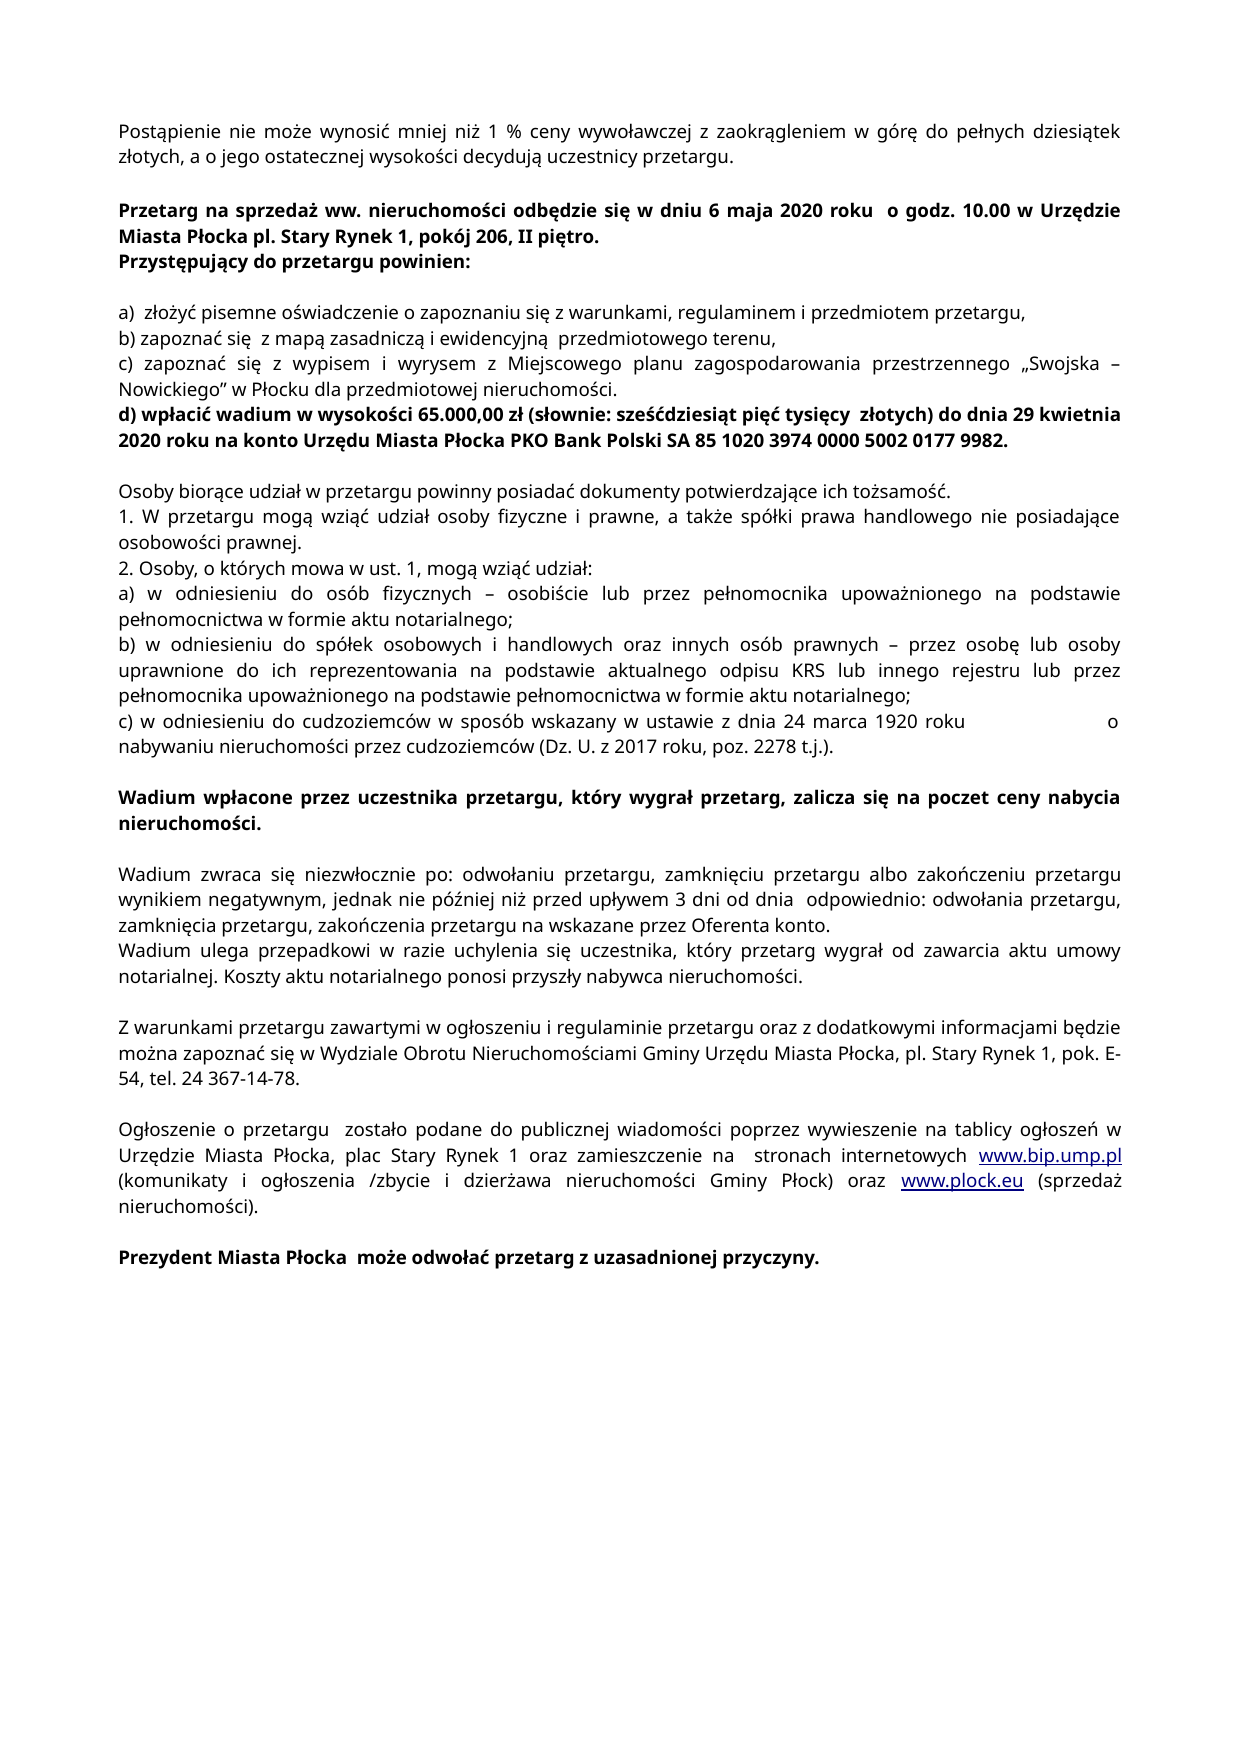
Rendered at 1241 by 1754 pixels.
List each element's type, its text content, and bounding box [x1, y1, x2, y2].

text 1. W przetargu mogą wziąć udział osoby fizyczne i prawne, a także spółki prawa handlowego nie posiadające osobowości prawnej. [118, 504, 1122, 555]
text d) wpłacić wadium w wysokości 65.000,00 zł (słownie: sześćdziesiąt pięć tysięcy złotych) do dnia 29 kwietnia 2020 roku na konto Urzędu Miasta Płocka PKO Bank Polski SA 85 1020 3974 0000 5002 0177 9982. [118, 402, 1122, 453]
text Z warunkami przetargu zawartymi w ogłoszeniu i regulaminie przetargu oraz z dodatkowymi informacjami będzie można zapoznać się w Wydziale Obrotu Nieruchomościami Gminy Urzędu Miasta Płocka, pl. Stary Rynek 1, pok. E-54, tel. 24 367-14-78. [118, 1014, 1122, 1091]
text Przystępujący do przetargu powinien: [118, 249, 1122, 274]
text Wadium ulega przepadkowi w razie uchylenia się uczestnika, który przetarg wygrał od zawarcia aktu umowy notarialnej. Koszty aktu notarialnego ponosi przyszły nabywca nieruchomości. [118, 938, 1122, 989]
text Prezydent Miasta Płocka może odwołać przetarg z uzasadnionej przyczyny. [118, 1244, 1122, 1269]
text c) zapoznać się z wypisem i wyrysem z Miejscowego planu zagospodarowania przestrzennego „Swojska – Nowickiego” w Płocku dla przedmiotowej nieruchomości. [118, 351, 1122, 402]
text a) w odniesieniu do osób fizycznych – osobiście lub przez pełnomocnika upoważnionego na podstawie pełnomocnictwa w formie aktu notarialnego; [118, 580, 1122, 631]
text Postąpienie nie może wynosić mniej niż 1 % ceny wywoławczej z zaokrągleniem w górę do pełnych dziesiątek złotych, a o jego ostatecznej wysokości decydują uczestnicy przetargu. [118, 118, 1122, 169]
text c) w odniesieniu do cudzoziemców w sposób wskazany w ustawie z dnia 24 marca 1920 roku o nabywaniu nieruchomości przez cudzoziemców (Dz. U. z 2017 roku, poz. 2278 t.j.). [118, 708, 1122, 759]
text Osoby biorące udział w przetargu powinny posiadać dokumenty potwierdzające ich tożsamość. [118, 478, 1122, 504]
text b) w odniesieniu do spółek osobowych i handlowych oraz innych osób prawnych – przez osobę lub osoby uprawnione do ich reprezentowania na podstawie aktualnego odpisu KRS lub innego rejestru lub przez pełnomocnika upoważnionego na podstawie pełnomocnictwa w formie aktu notarialnego; [118, 631, 1122, 708]
text Wadium zwraca się niezwłocznie po: odwołaniu przetargu, zamknięciu przetargu albo zakończeniu przetargu wynikiem negatywnym, jednak nie później niż przed upływem 3 dni od dnia odpowiednio: odwołania przetargu, zamknięcia przetargu, zakończenia przetargu na wskazane przez Oferenta konto. [118, 861, 1122, 938]
text b) zapoznać się z mapą zasadniczą i ewidencyjną przedmiotowego terenu, [118, 325, 1122, 351]
text a) złożyć pisemne oświadczenie o zapoznaniu się z warunkami, regulaminem i przedmiotem przetargu, [118, 300, 1122, 325]
text Wadium wpłacone przez uczestnika przetargu, który wygrał przetarg, zalicza się na poczet ceny nabycia nieruchomości. [118, 784, 1122, 836]
text Przetarg na sprzedaż ww. nieruchomości odbędzie się w dniu 6 maja 2020 roku o godz. 10.00 w Urzędzie Miasta Płocka pl. Stary Rynek 1, pokój 206, II piętro. [118, 198, 1122, 249]
text Ogłoszenie o przetargu zostało podane do publicznej wiadomości poprzez wywieszenie na tablicy ogłoszeń w Urzędzie Miasta Płocka, plac Stary Rynek 1 oraz zamieszczenie na stronach internetowych www.bip.ump.pl (komunikaty i ogłoszenia /zbycie i dzierżawa nieruchomości Gminy Płock) oraz www.plock.eu (sprzedaż nieruchomości). [118, 1116, 1122, 1218]
text 2. Osoby, o których mowa w ust. 1, mogą wziąć udział: [118, 555, 1122, 580]
